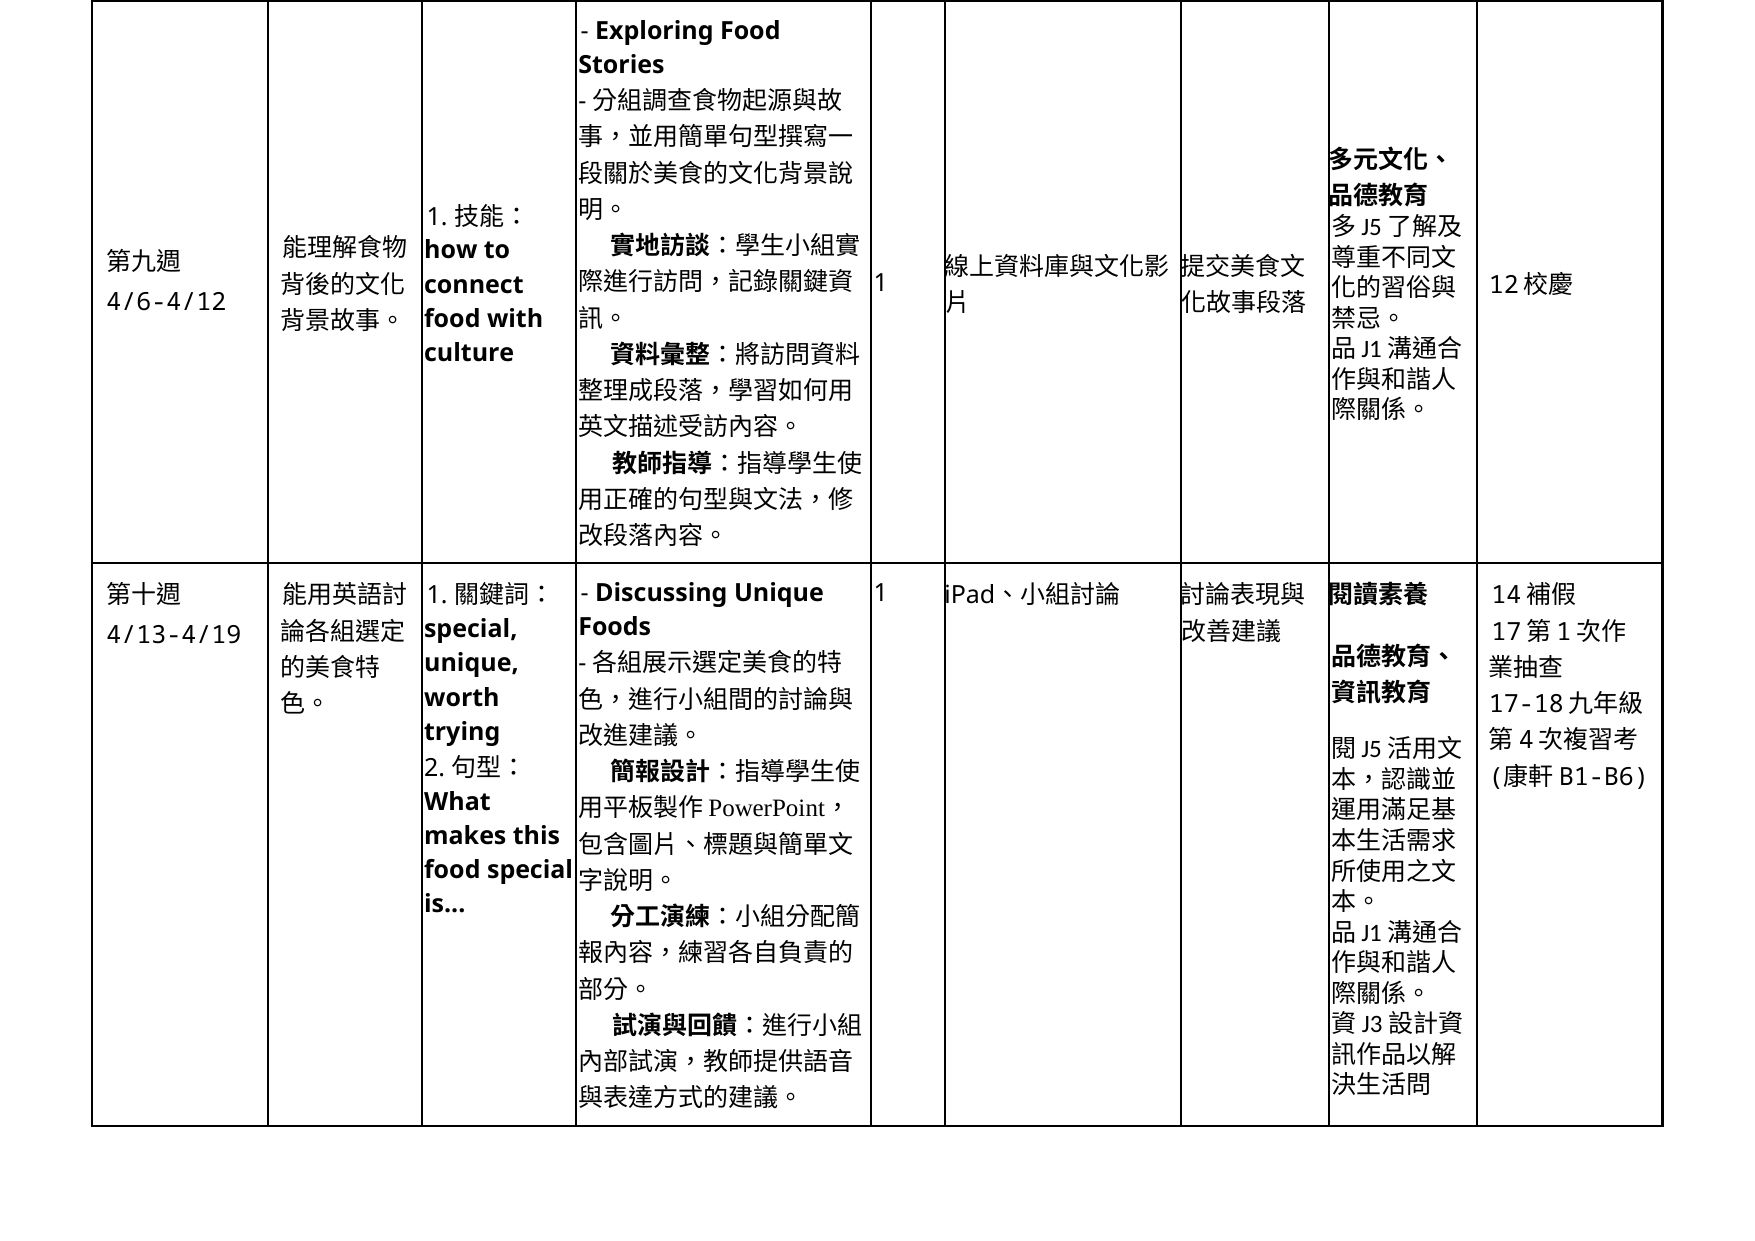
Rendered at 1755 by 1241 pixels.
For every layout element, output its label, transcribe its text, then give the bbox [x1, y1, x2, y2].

table_cell - Exploring Food Stories - 分組調查食物起源與故事，並用簡單句型撰寫一段關於美食的文化背景說明。  實地訪談：學生小組實際進行訪問，記錄關鍵資訊。  資料彙整：將訪問資料整理成段落，學習如何用英文描述受訪內容。  教師指導：指導學生使用正確的句型與文法，修改段落內容。 [577, 2, 870, 562]
table_cell - Discussing Unique Foods - 各組展示選定美食的特色，進行小組間的討論與改進建議。  簡報設計：指導學生使用平板製作PowerPoint，包含圖片、標題與簡單文字說明。  分工演練：小組分配簡報內容，練習各自負責的部分。  試演與回饋：進行小組內部試演，教師提供語音與表達方式的建議。 [577, 564, 870, 1124]
table_cell 討論表現與改善建議 [1182, 564, 1328, 1124]
table_cell 能用英語討論各組選定的美食特色。 [269, 564, 421, 1124]
table_cell 1. 技能：how to connect food with culture [423, 2, 575, 562]
table_cell 能理解食物背後的文化背景故事。 [269, 2, 421, 562]
table_cell 第九週 4/6-4/12 [93, 2, 267, 562]
table_cell 第十週 4/13-4/19 [93, 564, 267, 1124]
table_cell 提交美食文化故事段落 [1182, 2, 1328, 562]
table_cell 1. 關鍵詞：special, unique, worth trying 2. 句型：What makes this food special is... [423, 564, 575, 1124]
table_cell 1 [872, 564, 944, 1124]
table_cell 線上資料庫與文化影片 [946, 2, 1180, 562]
table_cell iPad、小組討論 [946, 564, 1180, 1124]
table_cell 多元文化、品德教育 多J5 了解及尊重不同文化的習俗與禁忌。 品J1 溝通合作與和諧人際關係。 [1330, 2, 1476, 562]
table_cell 1 [872, 2, 944, 562]
table_cell 閱讀素養 品德教育、資訊教育 閱J5 活用文本，認識並運用滿足基本生活需求所使用之文本。 品J1 溝通合作與和諧人際關係。 資 J3 設計資訊作品以解決生活問 [1330, 564, 1476, 1124]
table_cell 12校慶 [1478, 2, 1661, 562]
table_cell 14補假 17第1次作業抽查 17-18九年級第4次複習考(康軒B1-B6) [1478, 564, 1661, 1124]
